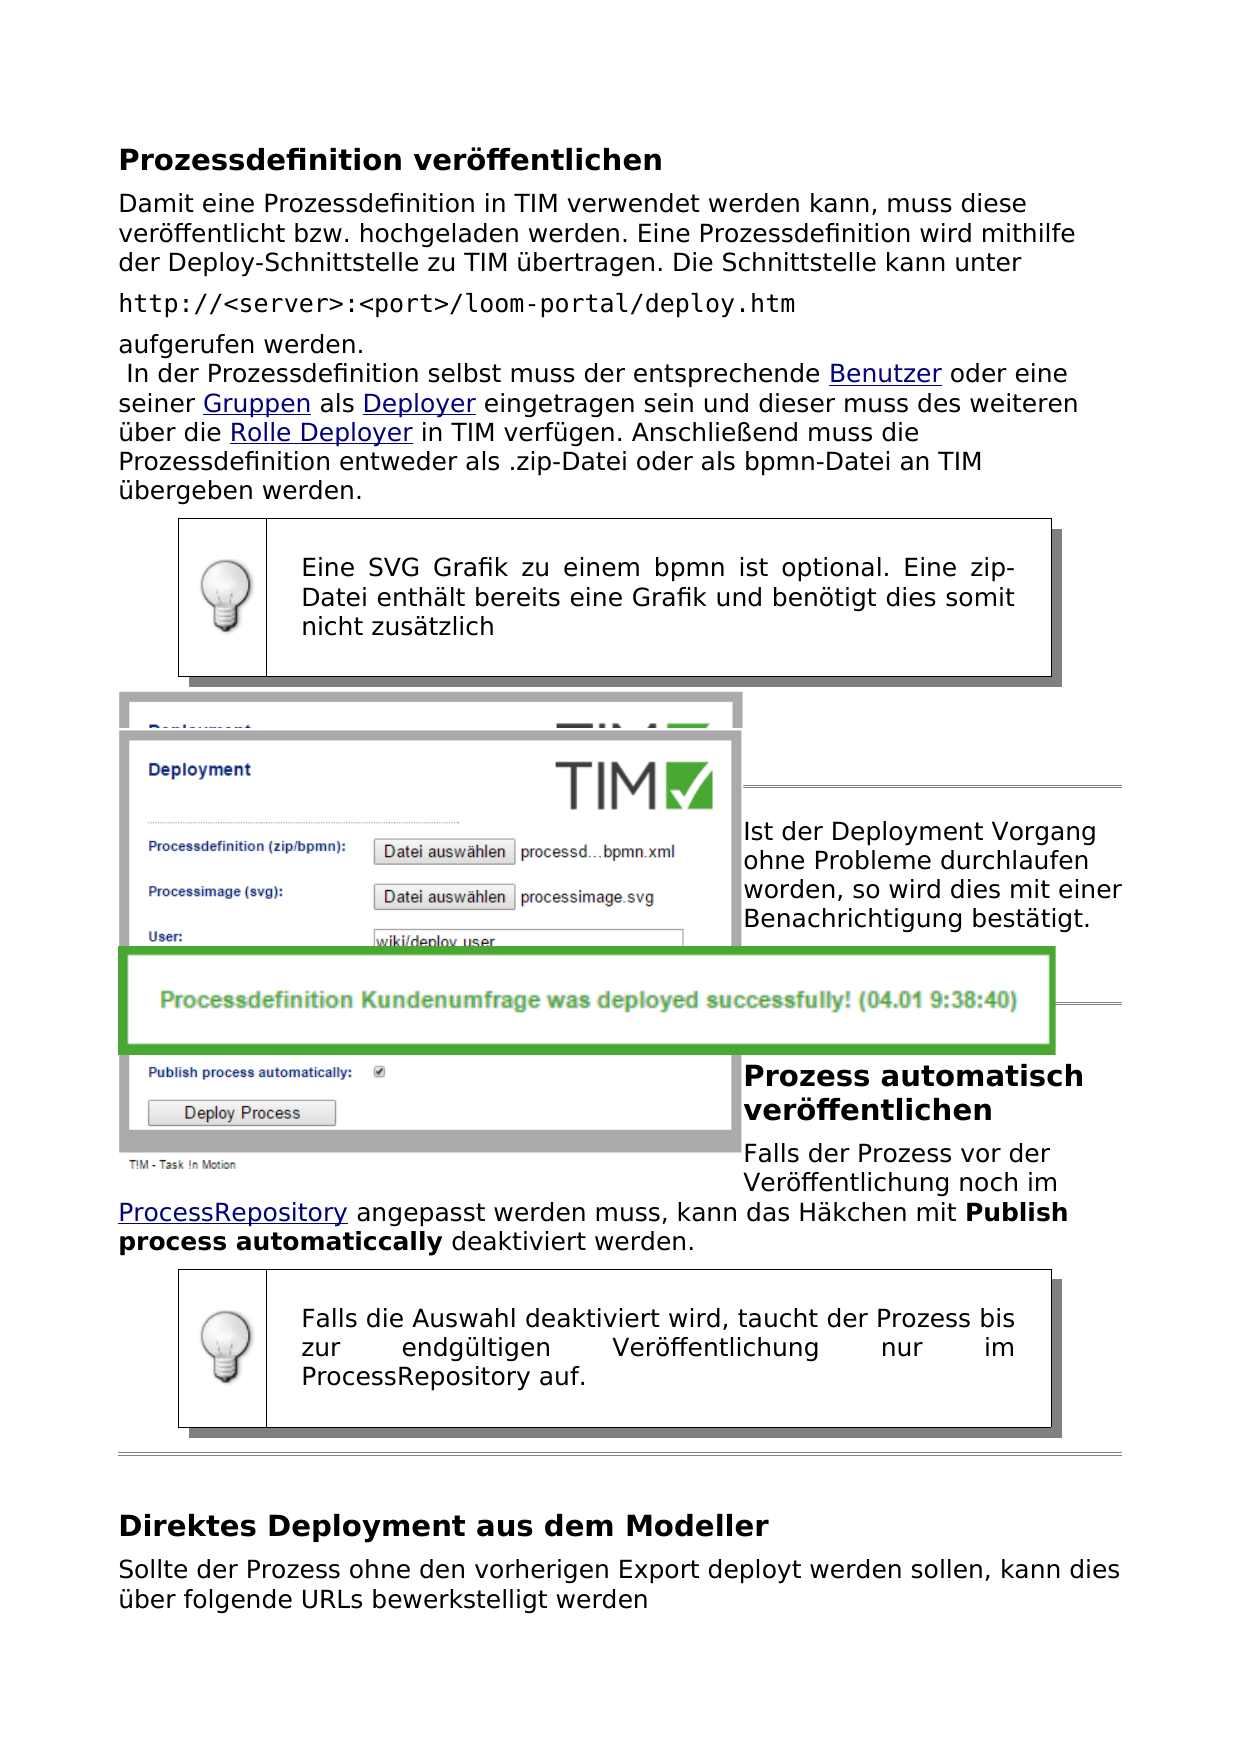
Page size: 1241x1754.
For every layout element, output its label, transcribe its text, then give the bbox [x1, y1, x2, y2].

subtitle Prozess automatisch veröffentlichen [744, 1059, 1122, 1127]
text Falls der Prozess vor der Veröffentlichung noch im ProcessRepository angepasst werden muss, kann das Häkchen mit Publish process automaticcally deaktiviert werden. [118, 1139, 1122, 1256]
picture [118, 687, 1056, 1179]
text aufgerufen werden. In der Prozessdefinition selbst muss der entsprechende Benutzer oder eine seiner Gruppen als Deployer eingetragen sein und dieser muss des weiteren über die Rolle Deployer in TIM verfügen. Anschließend muss die Prozessdefinition entweder als .zip-Datei oder als bpmn-Datei an TIM übergeben werden. [118, 331, 1122, 506]
subtitle Prozessdefinition veröffentlichen [118, 143, 1122, 177]
table_header Falls die Auswahl deaktiviert wird, taucht der Prozess bis zur endgültigen Veröffentlichung nur im ProcessRepository auf. [267, 1270, 1051, 1427]
subtitle Direktes Deployment aus dem Modeller [118, 1509, 1122, 1543]
text Ist der Deployment Vorgang ohne Probleme durchlaufen worden, so wird dies mit einer Benachrichtigung bestätigt. [744, 817, 1122, 933]
picture [190, 1310, 266, 1386]
table_header [179, 519, 266, 676]
text Damit eine Prozessdefinition in TIM verwendet werden kann, muss diese veröffentlicht bzw. hochgeladen werden. Eine Prozessdefinition wird mithilfe der Deploy-Schnittstelle zu TIM übertragen. Die Schnittstelle kann unter [118, 189, 1122, 277]
picture [190, 559, 266, 635]
table_header Eine SVG Grafik zu einem bpmn ist optional. Eine zip-Datei enthält bereits eine Grafik und benötigt dies somit nicht zusätzlich [267, 519, 1051, 676]
text Sollte der Prozess ohne den vorherigen Export deployt werden sollen, kann dies über folgende URLs bewerkstelligt werden [118, 1556, 1122, 1614]
table_header [179, 1270, 266, 1427]
text http://<server>:<port>/loom-portal/deploy.htm [118, 289, 1122, 319]
